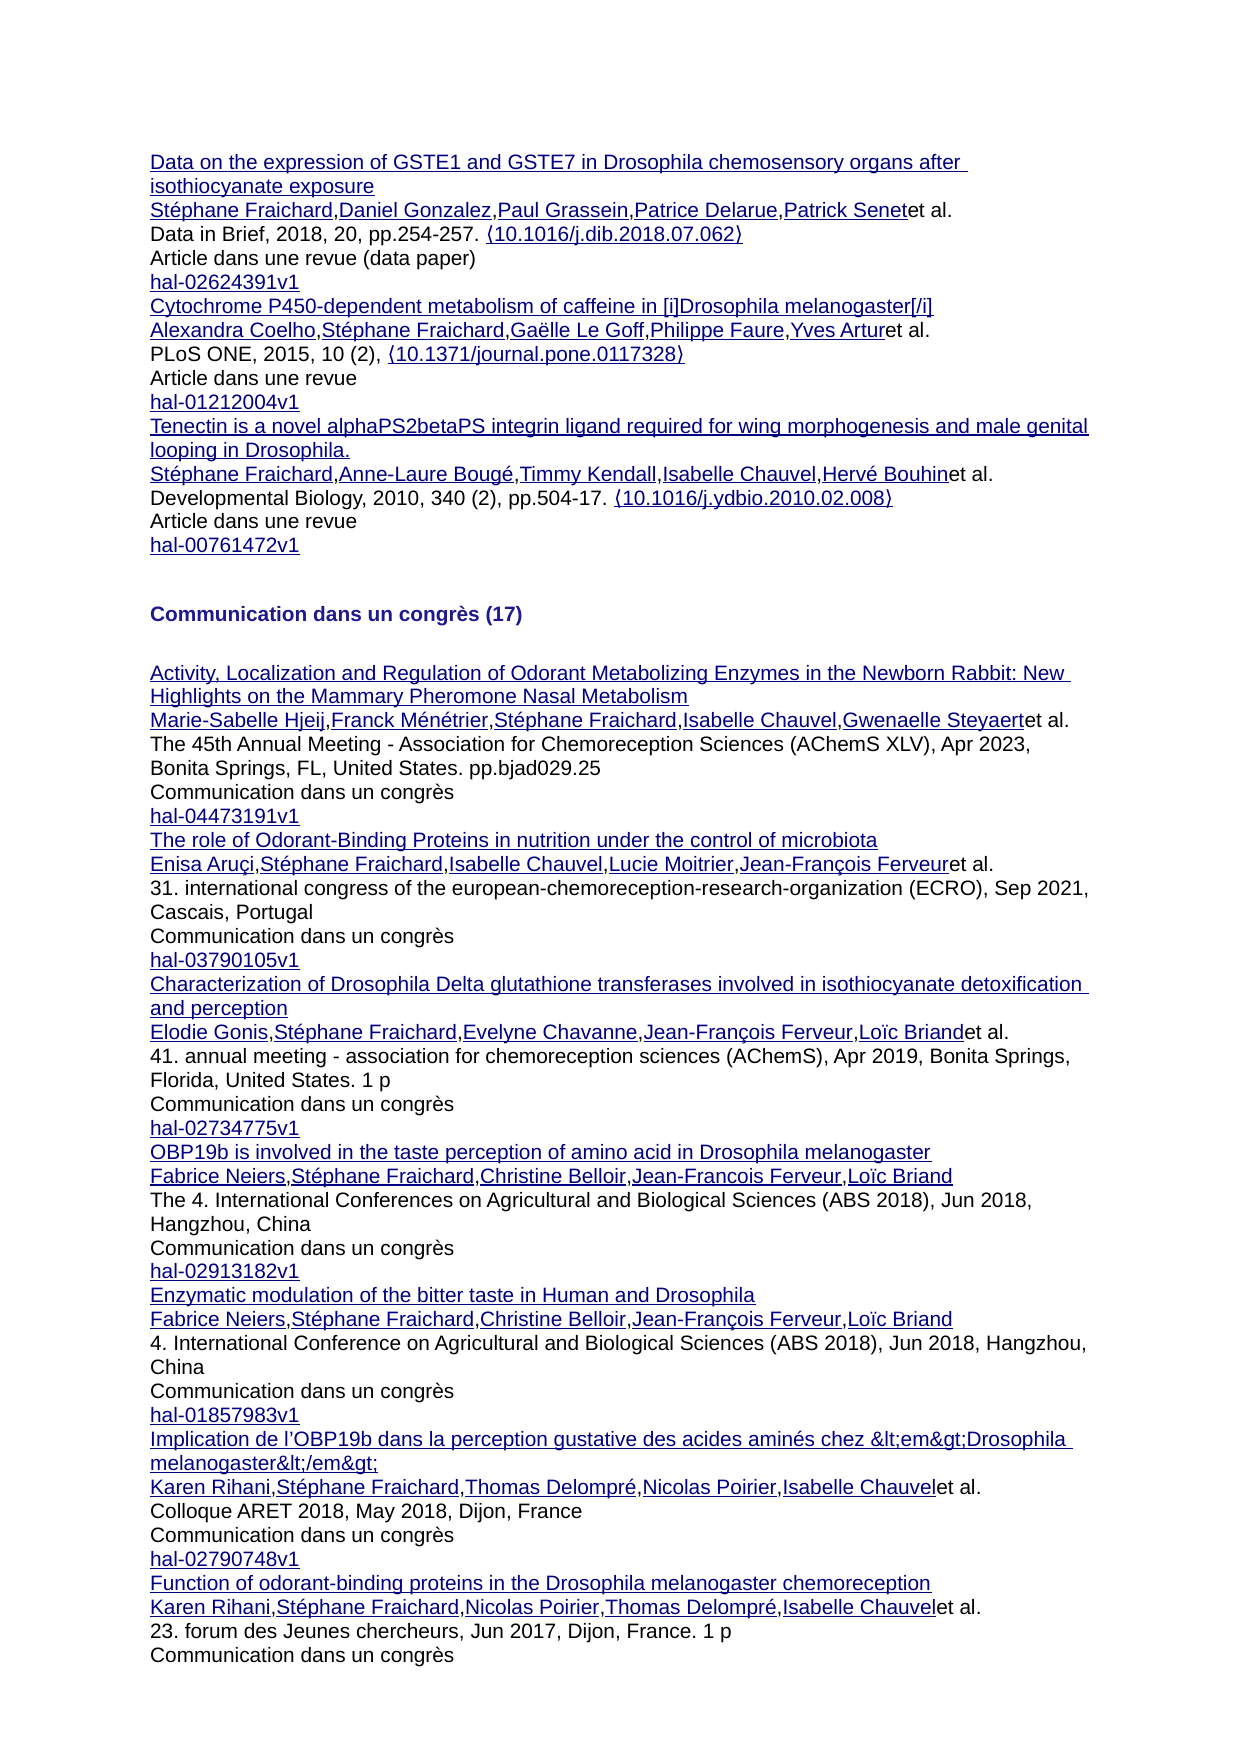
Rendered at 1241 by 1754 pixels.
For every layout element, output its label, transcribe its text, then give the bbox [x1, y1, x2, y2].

table_cell OBP19b is involved in the taste perception of amino acid in Drosophila melanogaster Fabrice Neiers,Stéphane Fraichard,Christine Belloir,Jean-Francois Ferveur,Loïc Briand The 4. International Conferences on Agricultural and Biological Sciences (ABS 2018), Jun 2018, Hangzhou, China Communication dans un congrès hal-02913182v1 [150, 1140, 1090, 1283]
table_cell The role of Odorant-Binding Proteins in nutrition under the control of microbiota Enisa Aruçi,Stéphane Fraichard,Isabelle Chauvel,Lucie Moitrier,Jean-François Ferveuret al. 31. international congress of the european-chemoreception-research-organization (ECRO), Sep 2021, Cascais, Portugal Communication dans un congrès hal-03790105v1 [150, 828, 1090, 972]
table_cell Enzymatic modulation of the bitter taste in Human and Drosophila Fabrice Neiers,Stéphane Fraichard,Christine Belloir,Jean-François Ferveur,Loïc Briand 4. International Conference on Agricultural and Biological Sciences (ABS 2018), Jun 2018, Hangzhou, China Communication dans un congrès hal-01857983v1 [150, 1283, 1090, 1427]
table_cell Function of odorant-binding proteins in the Drosophila melanogaster chemoreception Karen Rihani,Stéphane Fraichard,Nicolas Poirier,Thomas Delompré,Isabelle Chauvelet al. 23. forum des Jeunes chercheurs, Jun 2017, Dijon, France. 1 p Communication dans un congrès [150, 1571, 1090, 1667]
table_cell Data on the expression of GSTE1 and GSTE7 in Drosophila chemosensory organs after isothiocyanate exposure Stéphane Fraichard,Daniel Gonzalez,Paul Grassein,Patrice Delarue,Patrick Senetet al. Data in Brief, 2018, 20, pp.254-257. ⟨10.1016/j.dib.2018.07.062⟩ Article dans une revue (data paper) hal-02624391v1 [150, 150, 1090, 294]
table_cell Tenectin is a novel alphaPS2betaPS integrin ligand required for wing morphogenesis and male genital looping in Drosophila. Stéphane Fraichard,Anne-Laure Bougé,Timmy Kendall,Isabelle Chauvel,Hervé Bouhinet al. Developmental Biology, 2010, 340 (2), pp.504-17. ⟨10.1016/j.ydbio.2010.02.008⟩ Article dans une revue hal-00761472v1 [150, 414, 1090, 557]
table_cell Implication de l’OBP19b dans la perception gustative des acides aminés chez &lt;em&gt;Drosophila melanogaster&lt;/em&gt; Karen Rihani,Stéphane Fraichard,Thomas Delompré,Nicolas Poirier,Isabelle Chauvelet al. Colloque ARET 2018, May 2018, Dijon, France Communication dans un congrès hal-02790748v1 [150, 1427, 1090, 1571]
table_header Activity, Localization and Regulation of Odorant Metabolizing Enzymes in the Newborn Rabbit: New Highlights on the Mammary Pheromone Nasal Metabolism Marie-Sabelle Hjeij,Franck Ménétrier,Stéphane Fraichard,Isabelle Chauvel,Gwenaelle Steyaertet al. The 45th Annual Meeting - Association for Chemoreception Sciences (AChemS XLV), Apr 2023, Bonita Springs, FL, United States. pp.bjad029.25 Communication dans un congrès hal-04473191v1 [150, 660, 1090, 828]
table_cell Characterization of Drosophila Delta glutathione transferases involved in isothiocyanate detoxification and perception Elodie Gonis,Stéphane Fraichard,Evelyne Chavanne,Jean-François Ferveur,Loïc Briandet al. 41. annual meeting - association for chemoreception sciences (AChemS), Apr 2019, Bonita Springs, Florida, United States. 1 p Communication dans un congrès hal-02734775v1 [150, 972, 1090, 1139]
subtitle Communication dans un congrès (17) [150, 602, 1090, 626]
table_cell Cytochrome P450-dependent metabolism of caffeine in [i]Drosophila melanogaster[/i] Alexandra Coelho,Stéphane Fraichard,Gaëlle Le Goff,Philippe Faure,Yves Arturet al. PLoS ONE, 2015, 10 (2), ⟨10.1371/journal.pone.0117328⟩ Article dans une revue hal-01212004v1 [150, 294, 1090, 413]
